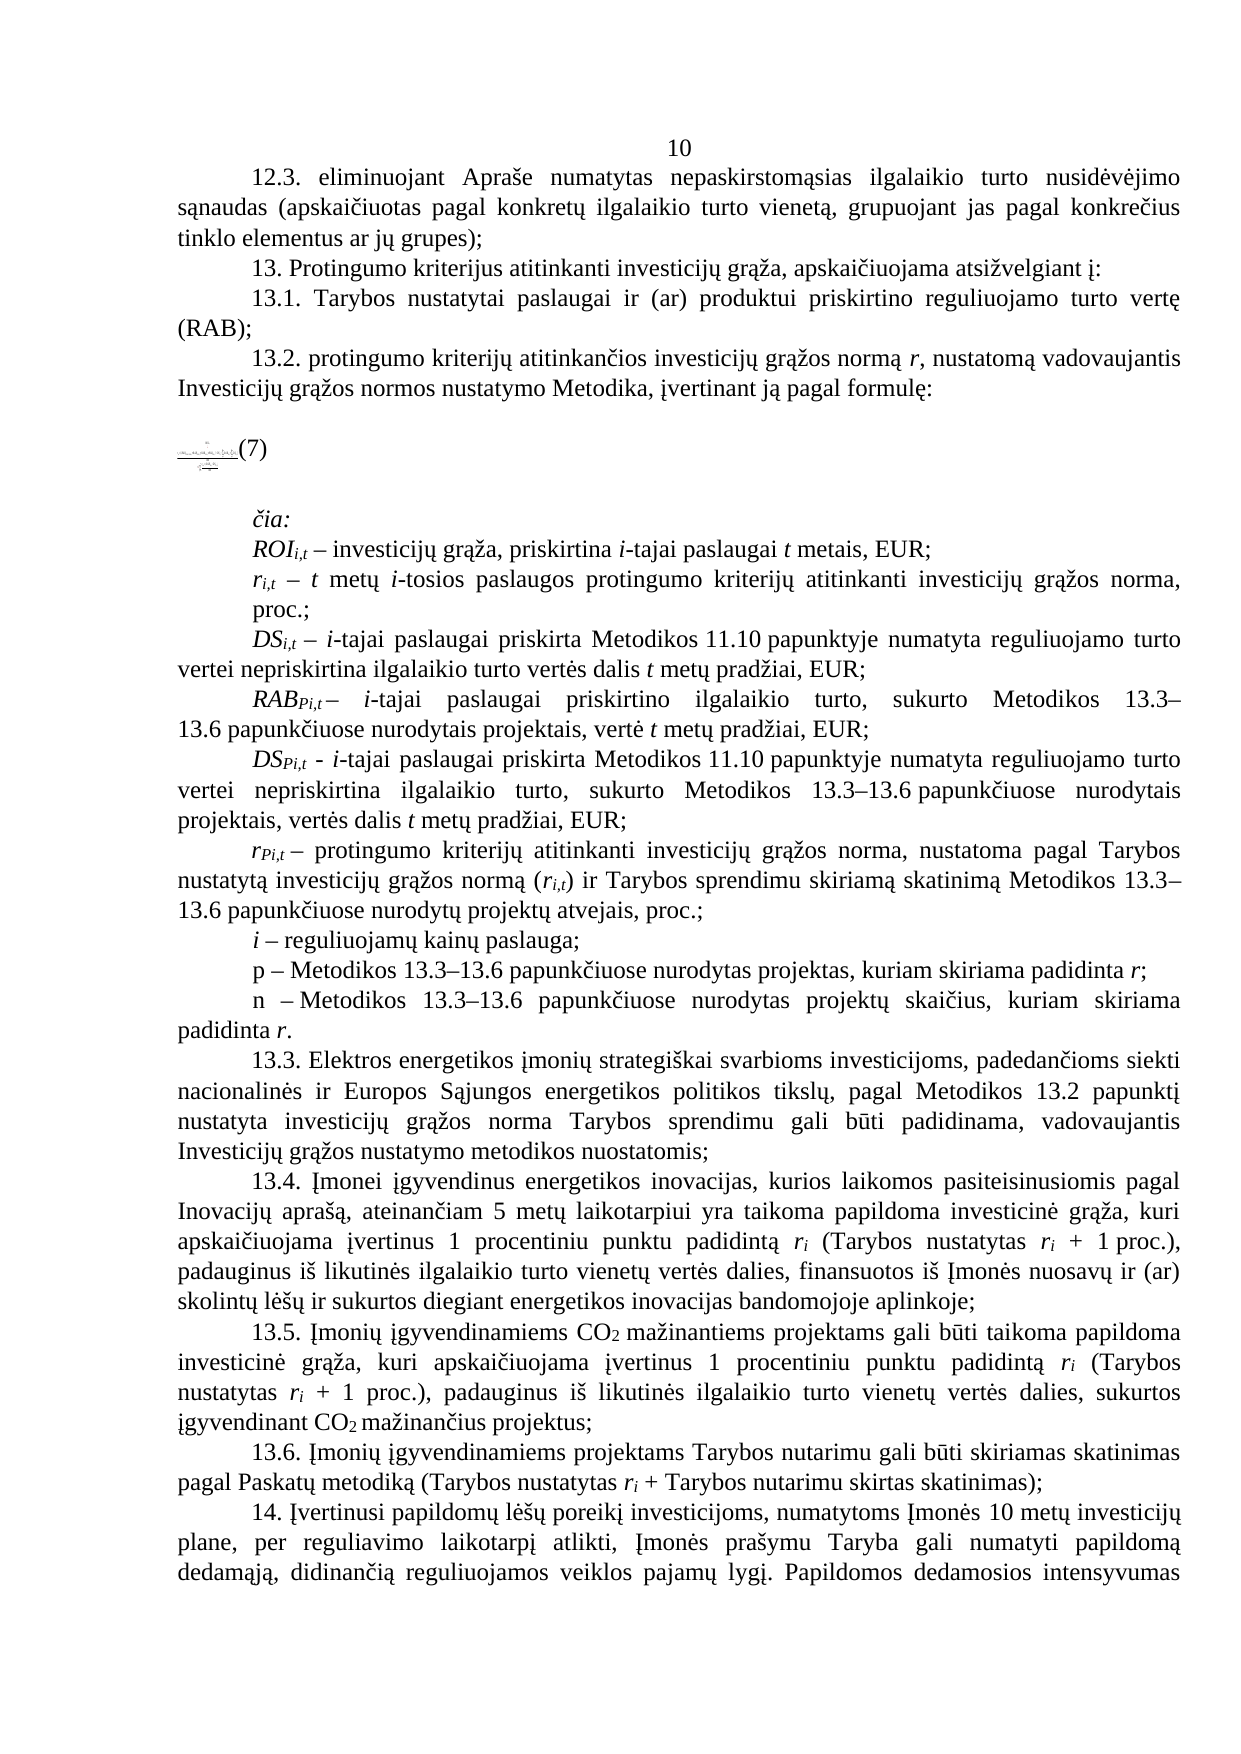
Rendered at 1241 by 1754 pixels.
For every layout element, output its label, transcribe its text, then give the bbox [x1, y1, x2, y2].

text DSPi,t - i-tajai paslaugai priskirta Metodikos 11.10 papunktyje numatyta reguliuojamo turto vertei nepriskirtina ilgalaikio turto, sukurto Metodikos 13.3–13.6 papunkčiuose nurodytais projektais, vertės dalis t metų pradžiai, EUR; [177, 744, 1181, 833]
text ROIi,t – investicijų grąža, priskirtina i-tajai paslaugai t metais, EUR; [177, 534, 1181, 563]
text 13.4. Įmonei įgyvendinus energetikos inovacijas, kurios laikomos pasiteisinusiomis pagal Inovacijų aprašą, ateinančiam 5 metų laikotarpiui yra taikoma papildoma investicinė grąža, kuri apskaičiuojama įvertinus 1 procentiniu punktu padidintą ri (Tarybos nustatytas ri + 1 proc.), padauginus iš likutinės ilgalaikio turto vienetų vertės dalies, finansuotos iš Įmonės nuosavų ir (ar) skolintų lėšų ir sukurtos diegiant energetikos inovacijas bandomojoje aplinkoje; [177, 1166, 1181, 1315]
text 13.1. Tarybos nustatytai paslaugai ir (ar) produktui priskirtino reguliuojamo turto vertę (RAB); [177, 283, 1181, 342]
text rPi,t – protingumo kriterijų atitinkanti investicijų grąžos norma, nustatoma pagal Tarybos nustatytą investicijų grąžos normą (ri,t) ir Tarybos sprendimu skiriamą skatinimą Metodikos 13.3–13.6 papunkčiuose nurodytų projektų atvejais, proc.; [177, 835, 1181, 924]
text čia: [177, 504, 1181, 532]
text ri,t – t metų i-tosios paslaugos protingumo kriterijų atitinkanti investicijų grąžos norma, proc.; [252, 564, 1181, 623]
text 13.6. Įmonių įgyvendinamiems projektams Tarybos nutarimu gali būti skiriamas skatinimas pagal Paskatų metodiką (Tarybos nustatytas ri + Tarybos nutarimu skirtas skatinimas); [177, 1437, 1181, 1496]
text RABPi,t – i-tajai paslaugai priskirtino ilgalaikio turto, sukurto Metodikos 13.3–13.6 papunkčiuose nurodytais projektais, vertė t metų pradžiai, EUR; [177, 684, 1181, 743]
text i – reguliuojamų kainų paslauga; [177, 925, 1181, 954]
text 13.3. Elektros energetikos įmonių strategiškai svarbioms investicijoms, padedančioms siekti nacionalinės ir Europos Sąjungos energetikos politikos tikslų, pagal Metodikos 13.2 papunktį nustatyta investicijų grąžos norma Tarybos sprendimu gali būti padidinama, vadovaujantis Investicijų grąžos nustatymo metodikos nuostatomis; [177, 1046, 1181, 1165]
text (7) [177, 433, 1181, 472]
text n – Metodikos 13.3–13.6 papunkčiuose nurodytas projektų skaičius, kuriam skiriama padidinta r. [177, 985, 1181, 1044]
text 13.2. protingumo kriterijų atitinkančios investicijų grąžos normą r, nustatomą vadovaujantis Investicijų grąžos normos nustatymo Metodika, įvertinant ją pagal formulę: [177, 343, 1181, 402]
text 14. Įvertinusi papildomų lėšų poreikį investicijoms, numatytoms Įmonės 10 metų investicijų plane, per reguliavimo laikotarpį atlikti, Įmonės prašymu Taryba gali numatyti papildomą dedamąją, didinančią reguliuojamos veiklos pajamų lygį. Papildomos dedamosios intensyvumas [177, 1497, 1181, 1586]
text 13.5. Įmonių įgyvendinamiems CO2 mažinantiems projektams gali būti taikoma papildoma investicinė grąža, kuri apskaičiuojama įvertinus 1 procentiniu punktu padidintą ri (Tarybos nustatytas ri + 1 proc.), padauginus iš likutinės ilgalaikio turto vienetų vertės dalies, sukurtos įgyvendinant CO2 mažinančius projektus; [177, 1317, 1181, 1436]
text DSi,t – i-tajai paslaugai priskirta Metodikos 11.10 papunktyje numatyta reguliuojamo turto vertei nepriskirtina ilgalaikio turto vertės dalis t metų pradžiai, EUR; [177, 624, 1181, 683]
text p – Metodikos 13.3–13.6 papunkčiuose nurodytas projektas, kuriam skiriama padidinta r; [177, 955, 1181, 984]
text 13. Protingumo kriterijus atitinkanti investicijų grąža, apskaičiuojama atsižvelgiant į: [177, 253, 1181, 281]
text 12.3. eliminuojant Apraše numatytas nepaskirstomąsias ilgalaikio turto nusidėvėjimo sąnaudas (apskaičiuotas pagal konkretų ilgalaikio turto vienetą, grupuojant jas pagal konkrečius tinklo elementus ar jų grupes); [177, 162, 1181, 251]
